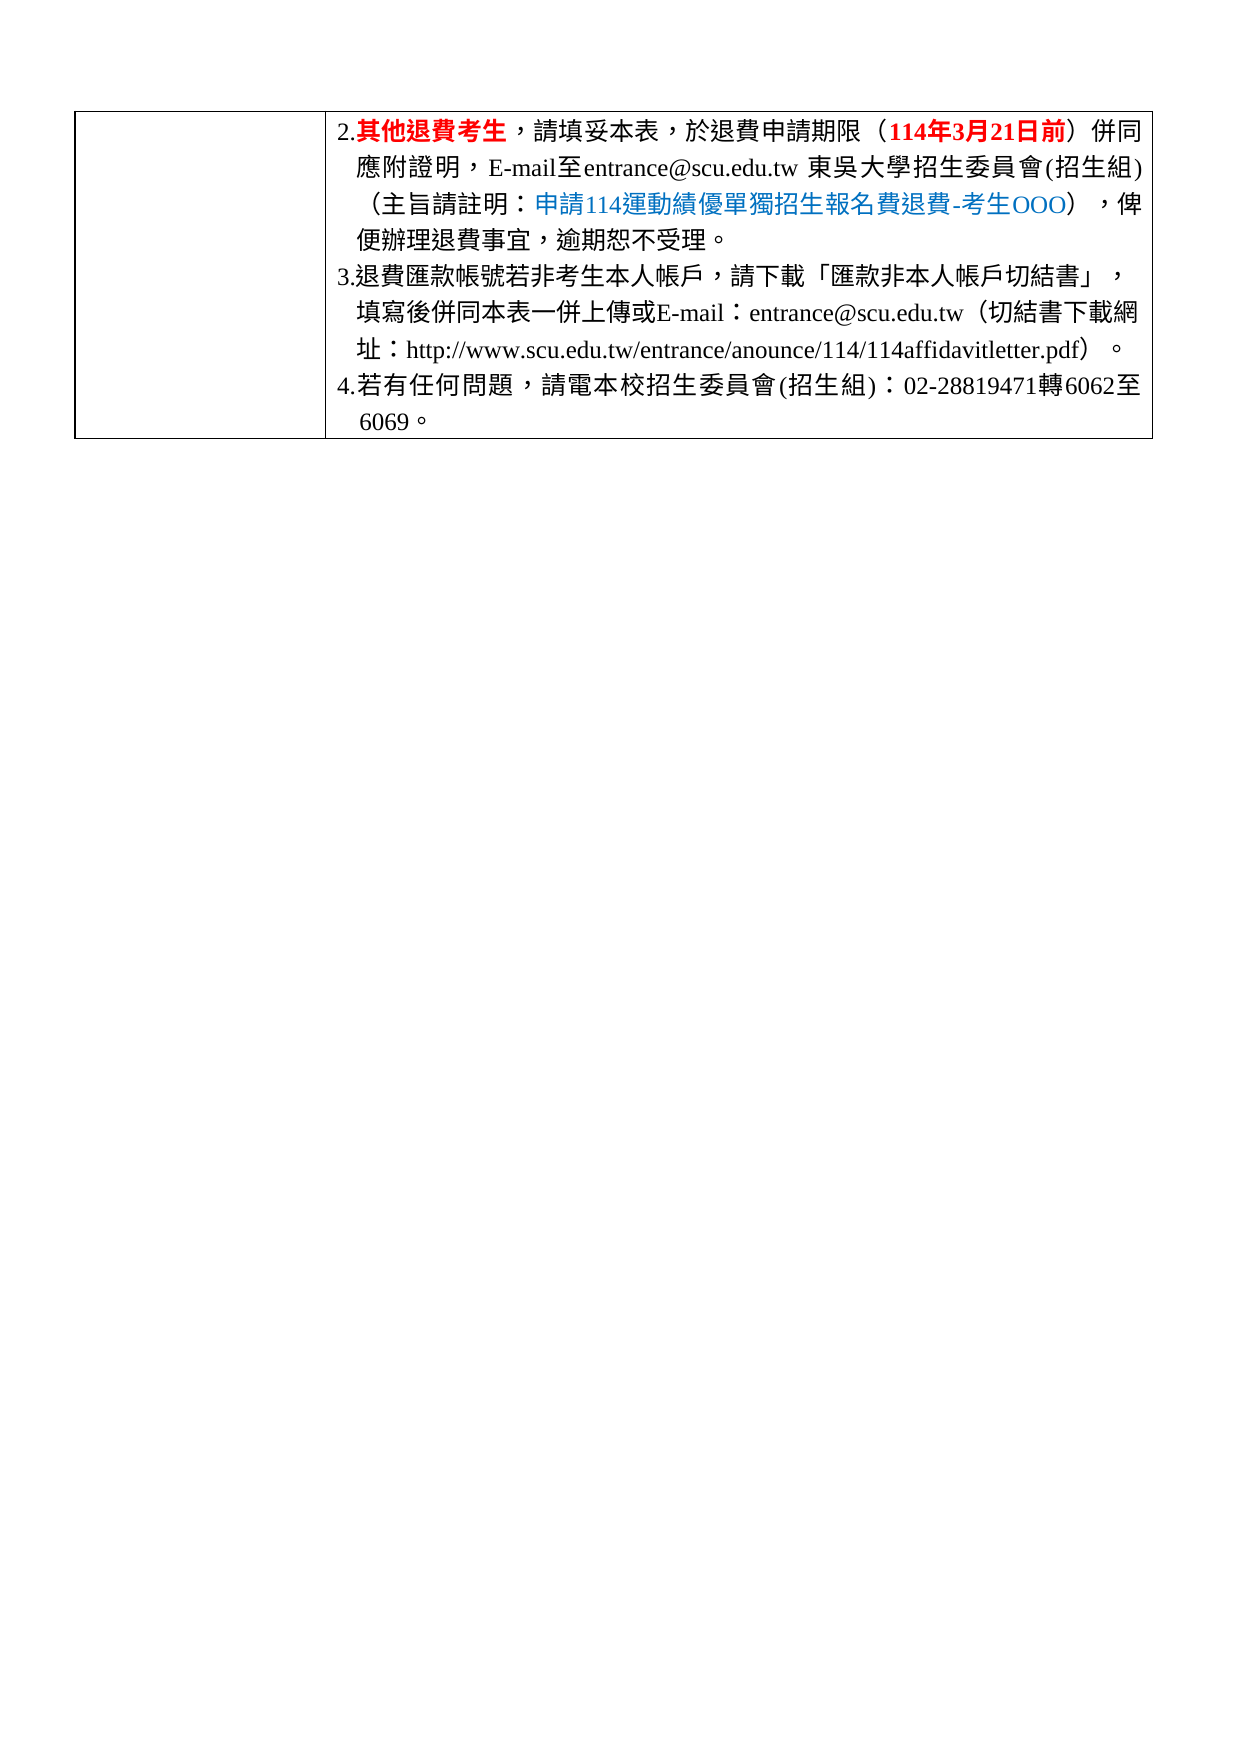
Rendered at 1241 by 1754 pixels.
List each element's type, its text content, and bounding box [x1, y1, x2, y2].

table_cell [76, 112, 325, 438]
table_cell 2.其他退費考生，請填妥本表，於退費申請期限（114年3月21日前）併同應附證明，E-mail至entrance@scu.edu.tw 東吳大學招生委員會(招生組)（主旨請註明：申請114運動績優單獨招生報名費退費-考生OOO），俾便辦理退費事宜，逾期恕不受理。 3.退費匯款帳號若非考生本人帳戶，請下載「匯款非本人帳戶切結書」，填寫後併同本表一併上傳或E-mail：entrance@scu.edu.tw（切結書下載網址：http://www.scu.edu.tw/entrance/anounce/114/114affidavitletter.pdf）。 4.若有任何問題，請電本校招生委員會(招生組)：02-28819471轉6062至6069。 [326, 112, 1152, 438]
